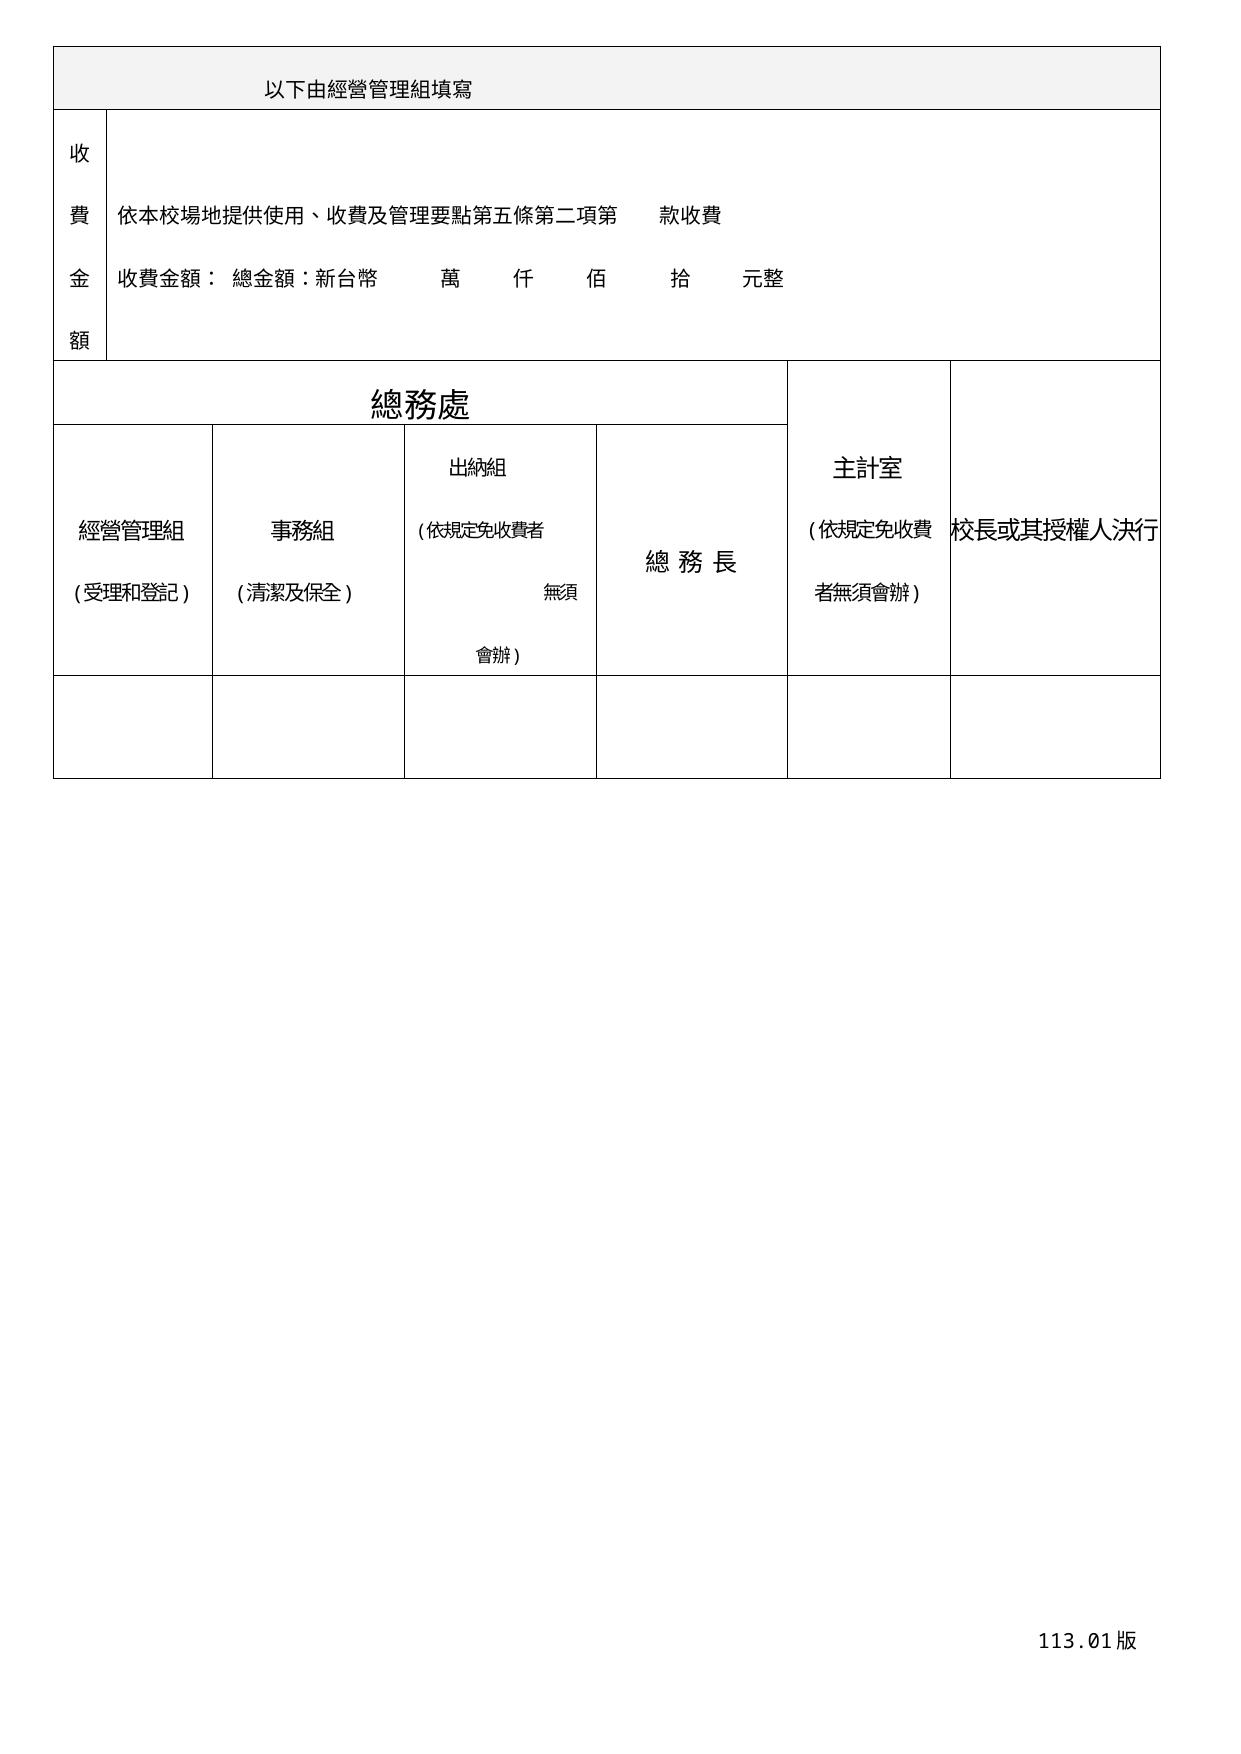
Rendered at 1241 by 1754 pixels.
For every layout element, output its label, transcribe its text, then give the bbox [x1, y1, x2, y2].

table_cell 依本校場地提供使用、收費及管理要點第五條第二項第 款收費 收費金額： 總金額：新台幣 萬 仟 佰 拾 元整 [107, 110, 1160, 260]
table_cell 收費金額 [54, 110, 106, 260]
table_cell 以下由經營管理組填寫 [54, 47, 1160, 109]
